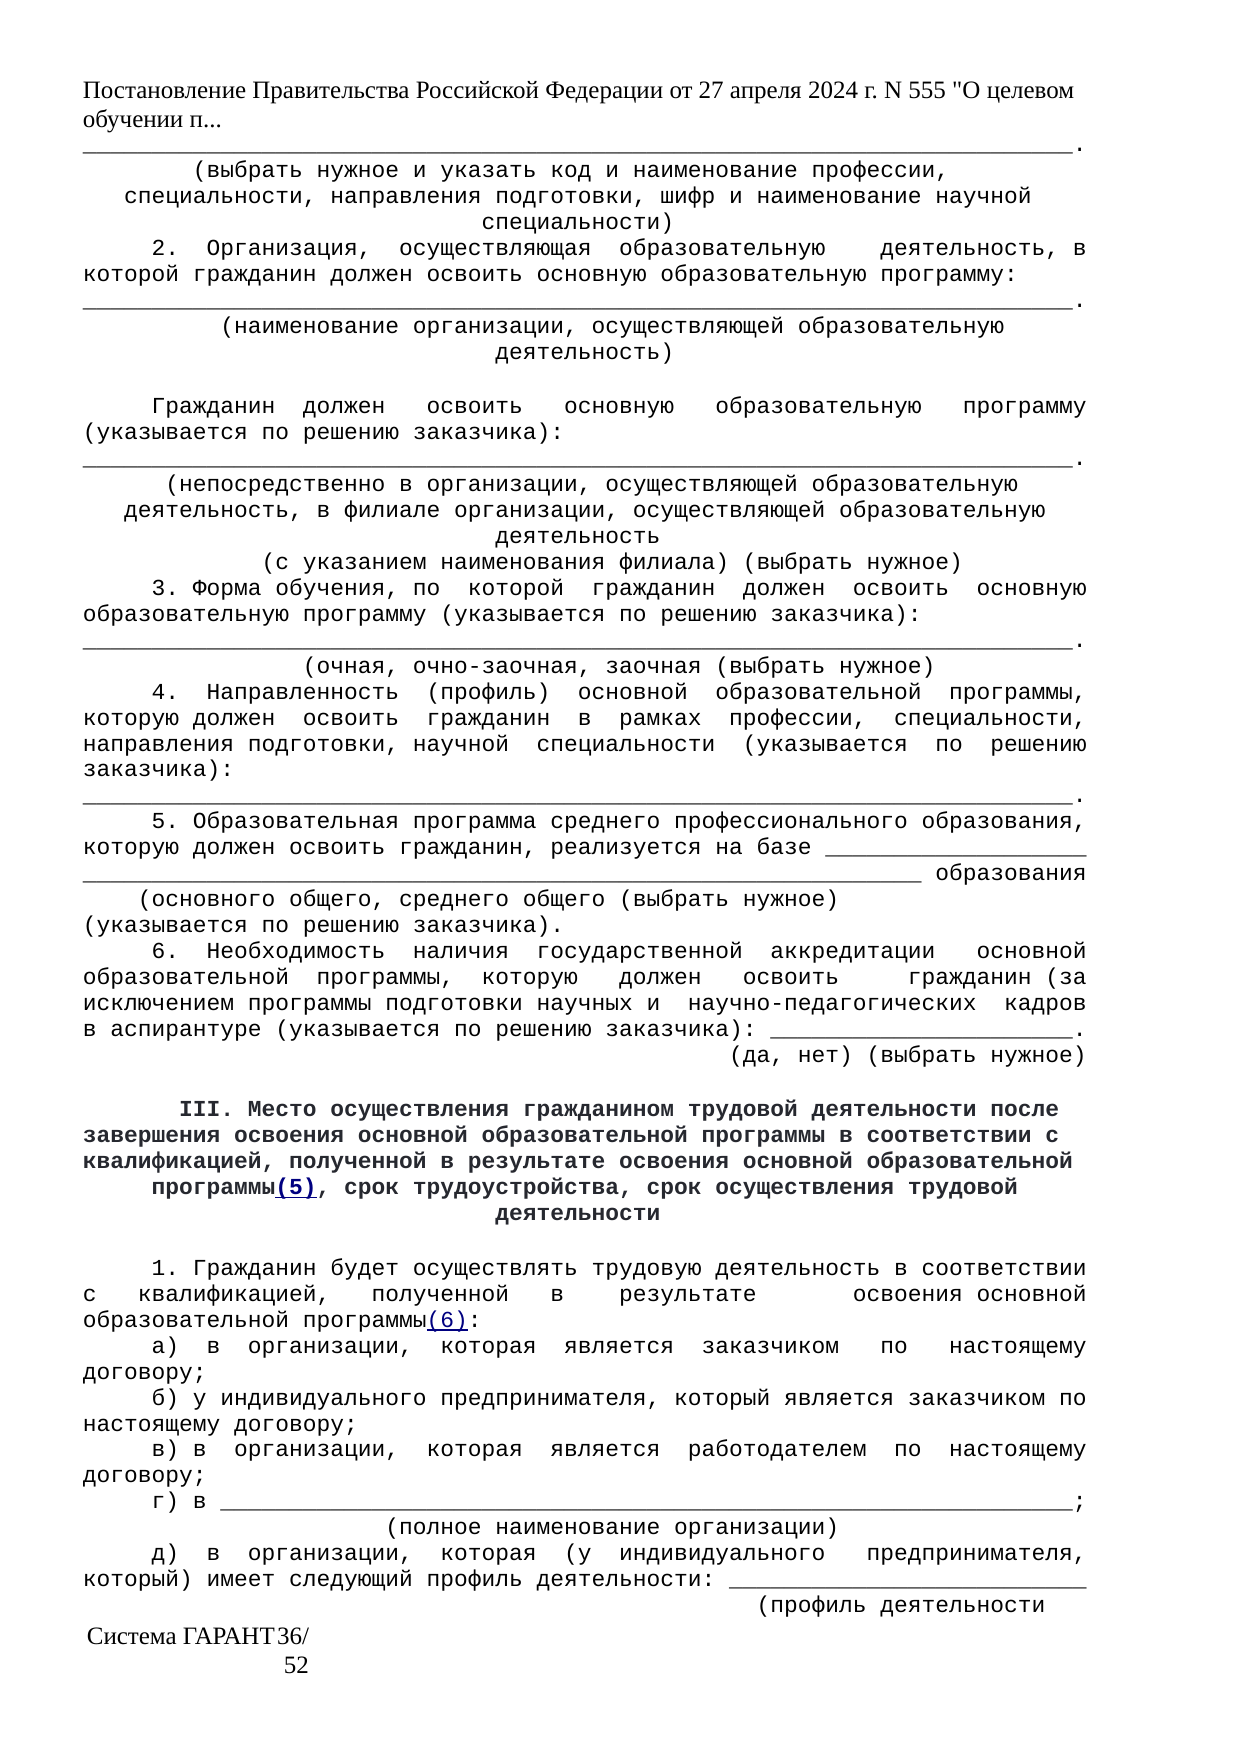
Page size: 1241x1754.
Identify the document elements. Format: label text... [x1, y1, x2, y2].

text специальности) [83, 210, 1157, 236]
text III. Место осуществления гражданином трудовой деятельности после [83, 1098, 1157, 1124]
text 5. Образовательная программа среднего профессионального образования, [83, 810, 1157, 836]
text Гражданин должен освоить основную образовательную программу [83, 395, 1157, 421]
text образовательную программу (указывается по решению заказчика): [83, 602, 1157, 628]
text д) в организации, которая (у индивидуального предпринимателя, [83, 1542, 1157, 1567]
text а) в организации, которая является заказчиком по настоящему [83, 1334, 1157, 1360]
text которую должен освоить гражданин, реализуется на базе ___________________ [83, 836, 1157, 862]
text (да, нет) (выбрать нужное) [83, 1043, 1157, 1069]
text ________________________________________________________________________. [83, 132, 1157, 158]
text (указывается по решению заказчика). [83, 913, 1157, 939]
text (профиль деятельности [83, 1593, 1157, 1619]
text (очная, очно-заочная, заочная (выбрать нужное) [83, 654, 1157, 680]
text (с указанием наименования филиала) (выбрать нужное) [83, 550, 1157, 576]
text (выбрать нужное и указать код и наименование профессии, [83, 158, 1157, 184]
text образовательной программы, которую должен освоить гражданин (за [83, 965, 1157, 991]
text направления подготовки, научной специальности (указывается по решению [83, 732, 1157, 758]
text 4. Направленность (профиль) основной образовательной программы, [83, 680, 1157, 706]
text 3. Форма обучения, по которой гражданин должен освоить основную [83, 576, 1157, 602]
text настоящему договору; [83, 1412, 1157, 1438]
text (наименование организации, осуществляющей образовательную [83, 314, 1157, 340]
text в аспирантуре (указывается по решению заказчика): ______________________. [83, 1017, 1157, 1043]
text договору; [83, 1360, 1157, 1386]
text исключением программы подготовки научных и научно-педагогических кадров [83, 991, 1157, 1017]
text специальности, направления подготовки, шифр и наименование научной [83, 184, 1157, 210]
text б) у индивидуального предпринимателя, который является заказчиком по [83, 1386, 1157, 1412]
text (полное наименование организации) [83, 1516, 1157, 1542]
text _____________________________________________________________ образования [83, 862, 1157, 887]
text с квалификацией, полученной в результате освоения основной [83, 1282, 1157, 1308]
text который) имеет следующий профиль деятельности: __________________________ [83, 1567, 1157, 1593]
text договору; [83, 1464, 1157, 1490]
text деятельность [83, 524, 1157, 550]
text квалификацией, полученной в результате освоения основной образовательной [83, 1150, 1157, 1176]
text г) в ______________________________________________________________; [83, 1490, 1157, 1516]
text (непосредственно в организации, осуществляющей образовательную [83, 472, 1157, 498]
text ________________________________________________________________________. [83, 628, 1157, 654]
text заказчика): [83, 758, 1157, 784]
text образовательной программы(6): [83, 1308, 1157, 1334]
text которую должен освоить гражданин в рамках профессии, специальности, [83, 706, 1157, 732]
text программы(5), срок трудоустройства, срок осуществления трудовой [83, 1176, 1157, 1202]
text которой гражданин должен освоить основную образовательную программу: [83, 262, 1157, 288]
text деятельность) [83, 340, 1157, 366]
text ________________________________________________________________________. [83, 784, 1157, 810]
text 1. Гражданин будет осуществлять трудовую деятельность в соответствии [83, 1256, 1157, 1282]
text (указывается по решению заказчика): [83, 421, 1157, 447]
text деятельности [83, 1202, 1157, 1227]
text 2. Организация, осуществляющая образовательную деятельность, в [83, 236, 1157, 262]
text в) в организации, которая является работодателем по настоящему [83, 1438, 1157, 1464]
text деятельность, в филиале организации, осуществляющей образовательную [83, 498, 1157, 524]
text ________________________________________________________________________. [83, 447, 1157, 472]
text ________________________________________________________________________. [83, 288, 1157, 314]
text 6. Необходимость наличия государственной аккредитации основной [83, 939, 1157, 965]
text завершения освоения основной образовательной программы в соответствии с [83, 1124, 1157, 1150]
text (основного общего, среднего общего (выбрать нужное) [83, 887, 1157, 913]
